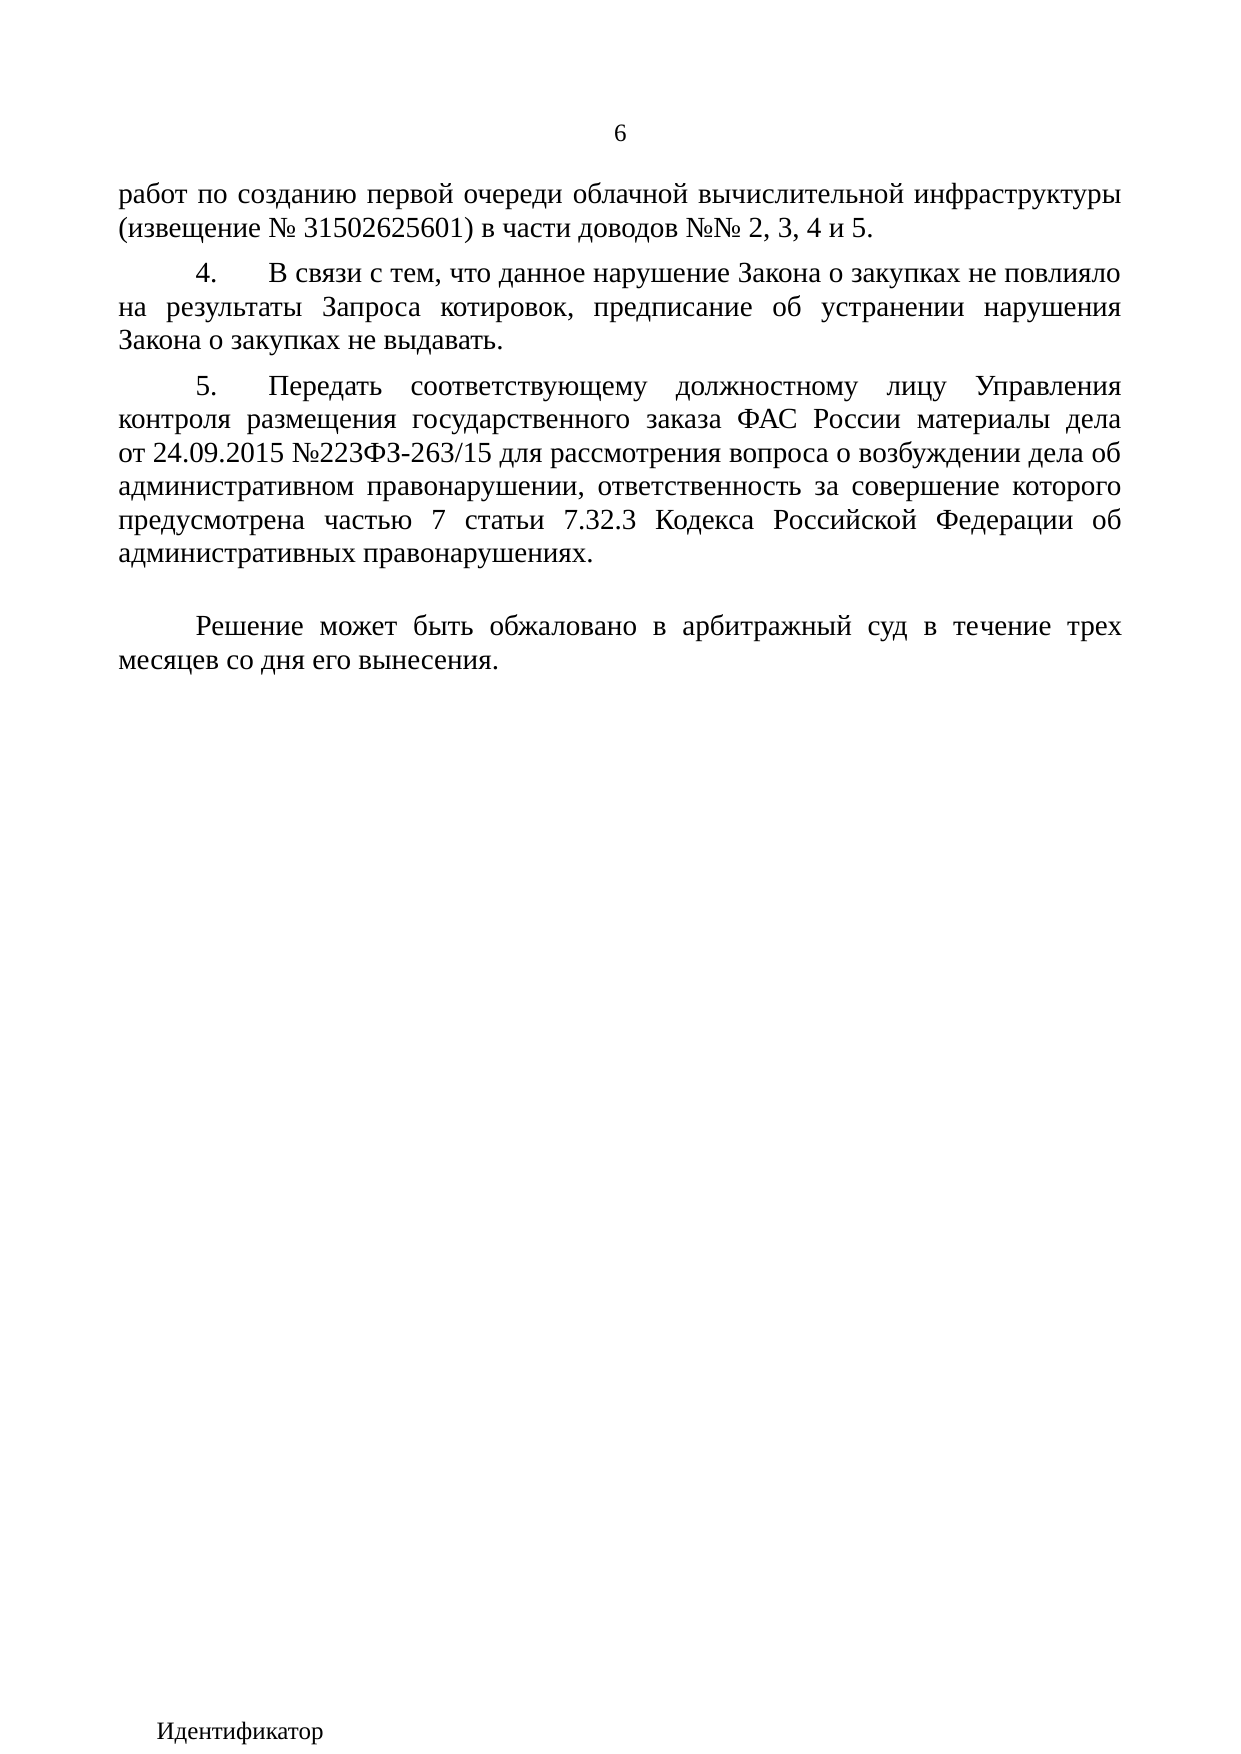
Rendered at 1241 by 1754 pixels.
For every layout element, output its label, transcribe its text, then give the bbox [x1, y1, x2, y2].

list В связи с тем, что данное нарушение Закона о закупках не повлияло на результаты Запроса котировок, предписание об устранении нарушения Закона о закупках не выдавать. [118, 255, 1122, 356]
list работ по созданию первой очереди облачной вычислительной инфраструктуры (извещение № 31502625601) в части доводов №№ 2, 3, 4 и 5. [118, 176, 1122, 243]
list Передать соответствующему должностному лицу Управления контроля размещения государственного заказа ФАС России материалы дела от 24.09.2015 №223ФЗ-263/15 для рассмотрения вопроса о возбуждении дела об административном правонарушении, ответственность за совершение которого предусмотрена частью 7 статьи 7.32.3 Кодекса Российской Федерации об административных правонарушениях. [118, 368, 1122, 569]
text Решение может быть обжаловано в арбитражный суд в течение трех месяцев со дня его вынесения. [118, 608, 1122, 676]
